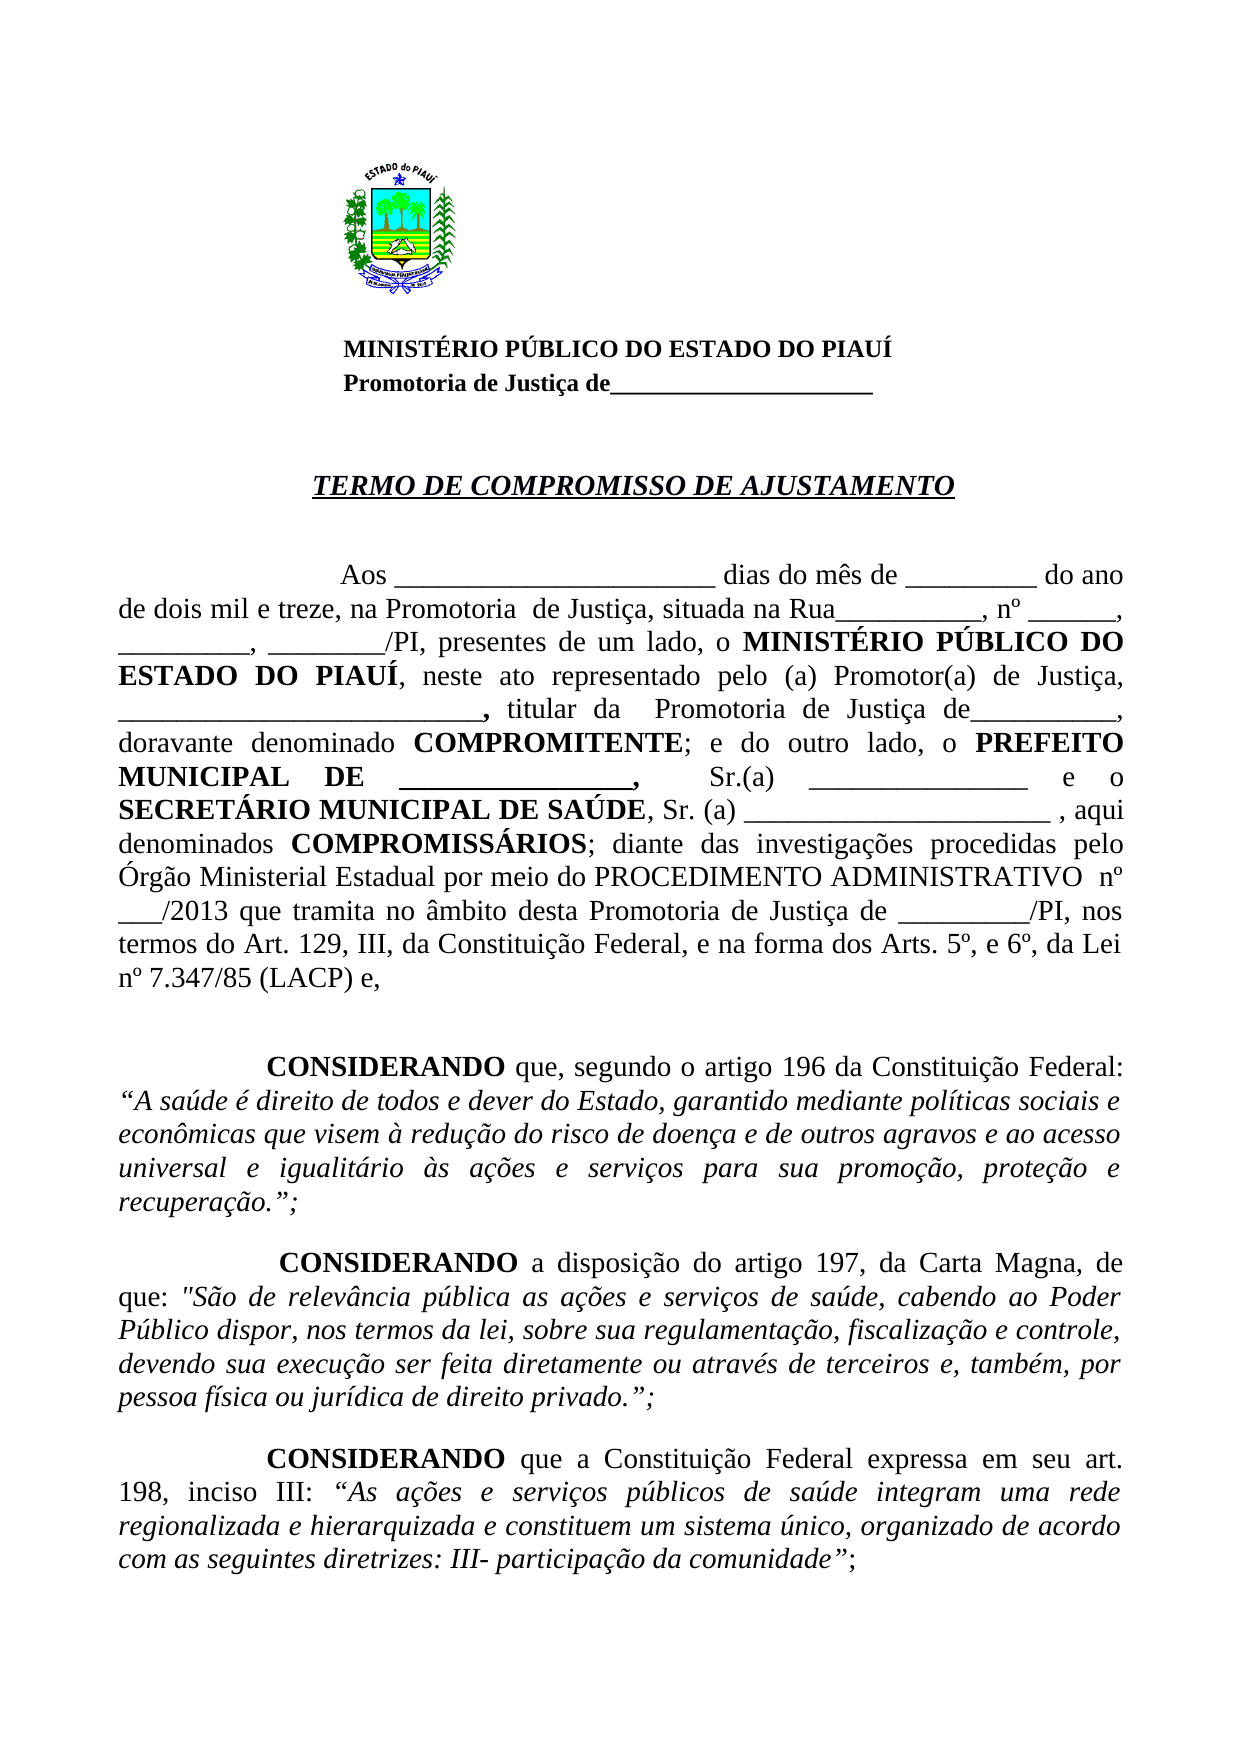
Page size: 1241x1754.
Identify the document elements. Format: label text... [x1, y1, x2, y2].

text TERMO DE COMPROMISSO DE AJUSTAMENTO [88, 468, 1181, 501]
text Promotoria de Justiça de_____________________ [118, 368, 1117, 397]
text Aos ______________________ dias do mês de _________ do ano de dois mil e treze, na Promotoria de Justiça, situada na Rua__________, nº ______, _________, ________/PI, presentes de um lado, o MINISTÉRIO PÚBLICO DO ESTADO DO PIAUÍ, neste ato representado pelo (a) Promotor(a) de Justiça, _________________________, titular da Promotoria de Justiça de__________, doravante denominado COMPROMITENTE; e do outro lado, o PREFEITO MUNICIPAL DE ________________, Sr.(a) _______________ e o SECRETÁRIO MUNICIPAL DE SAÚDE, Sr. (a) _____________________ , aqui denominados COMPROMISSÁRIOS; diante das investigações procedidas pelo Órgão Ministerial Estadual por meio do PROCEDIMENTO ADMINISTRATIVO nº ___/2013 que tramita no âmbito desta Promotoria de Justiça de _________/PI, nos termos do Art. 129, III, da Constituição Federal, e na forma dos Arts. 5º, e 6º, da Lei nº 7.347/85 (LACP) e, [118, 557, 1124, 993]
text CONSIDERANDO que, segundo o artigo 196 da Constituição Federal: “A saúde é direito de todos e dever do Estado, garantido mediante políticas sociais e econômicas que visem à redução do risco de doença e de outros agravos e ao acesso universal e igualitário às ações e serviços para sua promoção, proteção e recuperação.”; [118, 1049, 1124, 1217]
text CONSIDERANDO que a Constituição Federal expressa em seu art. 198, inciso III: “As ações e serviços públicos de saúde integram uma rede regionalizada e hierarquizada e constituem um sistema único, organizado de acordo com as seguintes diretrizes: III- participação da comunidade”; [118, 1441, 1124, 1575]
text CONSIDERANDO a disposição do artigo 197, da Carta Magna, de que: "São de relevância pública as ações e serviços de saúde, cabendo ao Poder Público dispor, nos termos da lei, sobre sua regulamentação, fiscalização e controle, devendo sua execução ser feita diretamente ou através de terceiros e, também, por pessoa física ou jurídica de direito privado.”; [118, 1245, 1124, 1413]
text MINISTÉRIO PÚBLICO DO ESTADO DO PIAUÍ [118, 334, 1117, 363]
